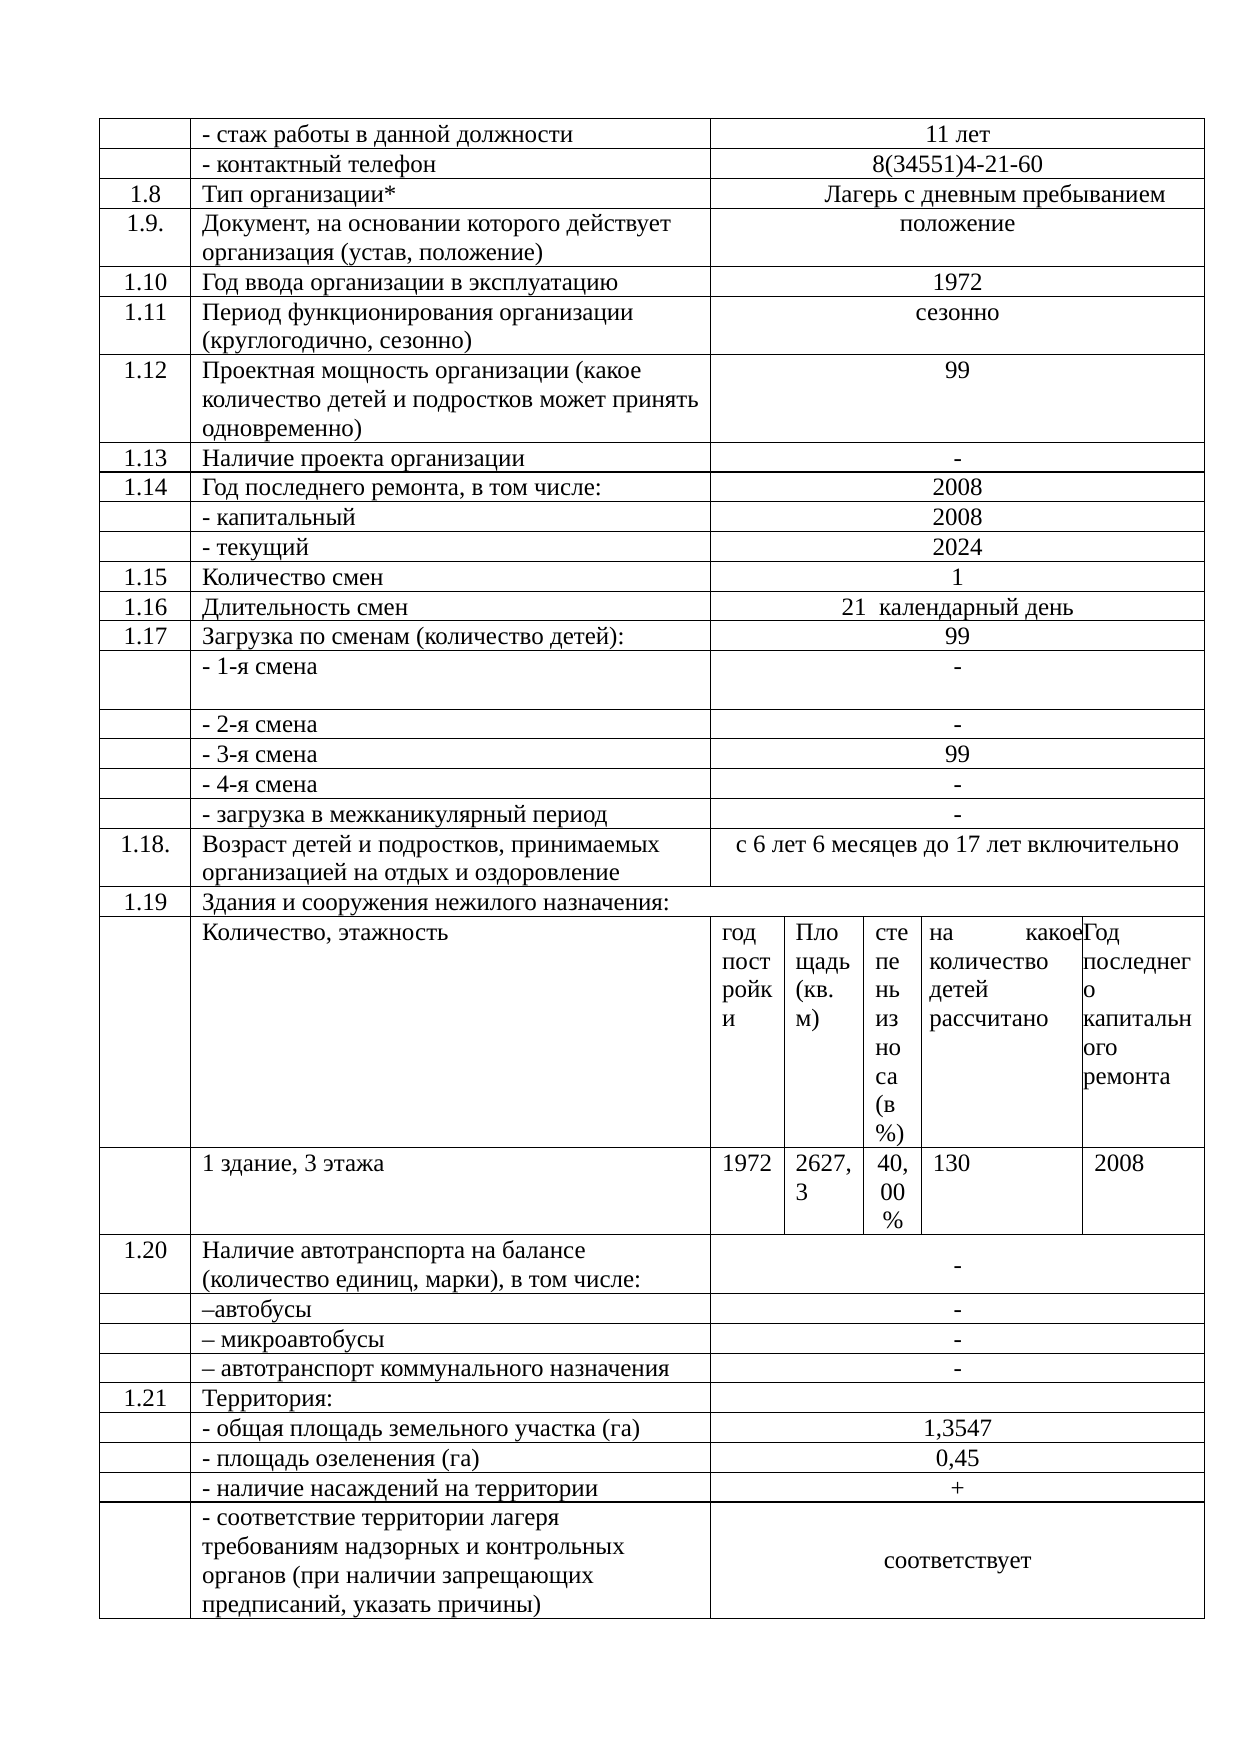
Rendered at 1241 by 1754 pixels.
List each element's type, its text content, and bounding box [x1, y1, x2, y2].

table_cell 21 календарный день [711, 592, 1204, 620]
table_cell [1205, 354, 1219, 442]
table_cell 130 [922, 1148, 1082, 1234]
table_cell Год последнего ремонта, в том числе: [191, 473, 710, 501]
table_cell на какое количество детей рассчитано [922, 917, 1082, 1147]
table_cell - загрузка в межканикулярный период [191, 799, 710, 828]
table_cell [100, 739, 190, 768]
table_cell [1205, 828, 1219, 886]
table_cell [1219, 501, 1240, 531]
table_cell [1219, 1442, 1240, 1472]
table_cell [100, 502, 190, 531]
table_cell [1205, 1147, 1219, 1234]
table_cell [100, 1324, 190, 1352]
table_cell - [711, 1235, 1204, 1293]
table_cell [1205, 1442, 1219, 1472]
table_cell [1205, 118, 1219, 148]
table_cell [1219, 886, 1240, 916]
table_cell Количество, этажность [191, 917, 710, 1147]
table_cell с 6 лет 6 месяцев до 17 лет включительно [711, 829, 1204, 886]
table_cell [1205, 442, 1219, 471]
table_cell [1219, 1382, 1240, 1412]
table_cell [1205, 709, 1219, 738]
table_cell 2008 [711, 502, 1204, 531]
table_cell - 3-я смена [191, 739, 710, 768]
table_cell 11 лет [711, 119, 1204, 148]
table_cell - текущий [191, 532, 710, 561]
table_cell [1219, 709, 1240, 738]
table_cell - наличие насаждений на территории [191, 1473, 710, 1501]
table_cell 1.17 [100, 621, 190, 650]
table_cell [100, 1148, 190, 1234]
table_cell - [711, 710, 1204, 738]
table_cell - стаж работы в данной должности [191, 119, 710, 148]
table_cell 2008 [1083, 1148, 1204, 1234]
table_cell - [711, 1324, 1204, 1352]
table_cell [1219, 208, 1240, 266]
table_cell [100, 1473, 190, 1501]
table_cell 2024 [711, 532, 1204, 561]
table_cell 1.14 [100, 473, 190, 501]
table_cell год постройки [711, 917, 784, 1147]
table_cell [1205, 886, 1219, 916]
table_cell Год последнего капитального ремонта [1083, 917, 1204, 1147]
table_cell [100, 149, 190, 178]
table_cell - [711, 769, 1204, 798]
table_cell [1205, 650, 1219, 708]
table_cell 99 [711, 621, 1204, 650]
table_cell 99 [711, 739, 1204, 768]
table_cell 1 здание, 3 этажа [191, 1148, 710, 1234]
table_cell [1205, 1472, 1219, 1501]
table_cell [1219, 266, 1240, 296]
table_cell Лагерь с дневным пребыванием [711, 179, 1204, 207]
table_cell [1205, 1501, 1219, 1617]
table_cell [1205, 501, 1219, 531]
table_cell [100, 1503, 190, 1617]
table_cell [1219, 828, 1240, 886]
table_cell [1205, 531, 1219, 561]
table_cell 1.11 [100, 297, 190, 354]
table_cell [1219, 296, 1240, 354]
table_cell [1219, 118, 1240, 148]
table_cell – автотранспорт коммунального назначения [191, 1354, 710, 1382]
table_cell 1,3547 [711, 1413, 1204, 1442]
table_cell [1219, 471, 1240, 501]
table_cell - 2-я смена [191, 710, 710, 738]
table_cell - площадь озеленения (га) [191, 1443, 710, 1472]
table_cell [1205, 591, 1219, 620]
table_cell Загрузка по сменам (количество детей): [191, 621, 710, 650]
table_cell Количество смен [191, 562, 710, 591]
table_cell [1205, 738, 1219, 768]
table_cell 40,00% [864, 1148, 921, 1234]
table_cell [1205, 471, 1219, 501]
table_cell Проектная мощность организации (какое количество детей и подростков может принять одновременно) [191, 355, 710, 442]
table_cell [1219, 1234, 1240, 1293]
table_cell – микроавтобусы [191, 1324, 710, 1352]
table_cell Год ввода организации в эксплуатацию [191, 267, 710, 296]
table_cell [1219, 738, 1240, 768]
table_cell 8(34551)4-21-60 [711, 149, 1204, 178]
table_cell [1219, 148, 1240, 178]
table_cell [1205, 296, 1219, 354]
table_cell 1.16 [100, 592, 190, 620]
table_cell [100, 1443, 190, 1472]
table_cell степень износа (в %) [864, 917, 921, 1147]
table_cell Наличие автотранспорта на балансе (количество единиц, марки), в том числе: [191, 1235, 710, 1293]
table_cell - соответствие территории лагеря требованиям надзорных и контрольных органов (при наличии запрещающих предписаний, указать причины) [191, 1503, 710, 1617]
table_cell - [711, 799, 1204, 828]
table_cell 99 [711, 355, 1204, 442]
table_cell Здания и сооружения нежилого назначения: [191, 887, 1204, 916]
table_cell [100, 651, 190, 708]
table_cell [1219, 178, 1240, 207]
table_cell - контактный телефон [191, 149, 710, 178]
table_cell [1205, 1353, 1219, 1382]
table_cell Территория: [191, 1383, 710, 1412]
table_cell [1219, 531, 1240, 561]
table_cell [1219, 1501, 1240, 1617]
table_cell [100, 1354, 190, 1382]
table_cell Длительность смен [191, 592, 710, 620]
table_cell [100, 769, 190, 798]
table_cell [1219, 1323, 1240, 1352]
table_cell [1219, 1472, 1240, 1501]
table_cell [1219, 798, 1240, 828]
table_cell [1219, 1412, 1240, 1442]
table_cell [1205, 1412, 1219, 1442]
table_cell 1.18. [100, 829, 190, 886]
table_cell 1.9. [100, 209, 190, 266]
table_cell 1972 [711, 267, 1204, 296]
table_cell - капитальный [191, 502, 710, 531]
table_cell [1205, 916, 1219, 1147]
table_cell Площадь (кв. м) [785, 917, 863, 1147]
table_cell [100, 532, 190, 561]
table_cell [1219, 442, 1240, 471]
table_cell 1.19 [100, 887, 190, 916]
table_cell [1205, 1293, 1219, 1323]
table_cell 1.12 [100, 355, 190, 442]
table_cell [100, 119, 190, 148]
table_cell Возраст детей и подростков, принимаемых организацией на отдых и оздоровление [191, 829, 710, 886]
table_cell [1219, 1293, 1240, 1323]
table_cell Документ, на основании которого действует организация (устав, положение) [191, 209, 710, 266]
table_cell [1205, 148, 1219, 178]
table_cell Тип организации* [191, 179, 710, 207]
table_cell [1205, 208, 1219, 266]
table_cell [1205, 1382, 1219, 1412]
table_cell [1205, 768, 1219, 798]
table_cell - 1-я смена [191, 651, 710, 708]
table_cell 1.13 [100, 443, 190, 471]
table_cell 2627,3 [785, 1148, 863, 1234]
table_cell [1205, 798, 1219, 828]
table_cell [1219, 650, 1240, 708]
table_cell 1.10 [100, 267, 190, 296]
table_cell 1972 [711, 1148, 784, 1234]
table_cell + [711, 1473, 1204, 1501]
table_cell [1205, 620, 1219, 650]
table_cell [1205, 561, 1219, 591]
table_cell - [711, 1354, 1204, 1382]
table_cell сезонно [711, 297, 1204, 354]
table_cell [1219, 561, 1240, 591]
table_cell 0,45 [711, 1443, 1204, 1472]
table_cell Период функционирования организации (круглогодично, сезонно) [191, 297, 710, 354]
table_cell [1219, 591, 1240, 620]
table_cell соответствует [711, 1503, 1204, 1617]
table_cell 1.15 [100, 562, 190, 591]
table_cell 1.20 [100, 1235, 190, 1293]
table_cell положение [711, 209, 1204, 266]
table_cell 2008 [711, 473, 1204, 501]
table_cell [1219, 1147, 1240, 1234]
table_cell - 4-я смена [191, 769, 710, 798]
table_cell [1205, 266, 1219, 296]
table_cell 1 [711, 562, 1204, 591]
table_cell [100, 917, 190, 1147]
table_cell 1.21 [100, 1383, 190, 1412]
table_cell [1205, 1323, 1219, 1352]
table_cell - [711, 1294, 1204, 1323]
table_cell –автобусы [191, 1294, 710, 1323]
table_cell - общая площадь земельного участка (га) [191, 1413, 710, 1442]
table_cell [1219, 916, 1240, 1147]
table_cell 1.8 [100, 179, 190, 207]
table_cell [1205, 178, 1219, 207]
table_cell - [711, 443, 1204, 471]
table_cell [1219, 620, 1240, 650]
table_cell [1219, 354, 1240, 442]
table_cell - [711, 651, 1204, 708]
table_cell Наличие проекта организации [191, 443, 710, 471]
table_cell [100, 710, 190, 738]
table_cell [1205, 1234, 1219, 1293]
table_cell [100, 1294, 190, 1323]
table_cell [1219, 768, 1240, 798]
table_cell [1219, 1353, 1240, 1382]
table_cell [100, 799, 190, 828]
table_cell [100, 1413, 190, 1442]
table_cell [711, 1383, 1204, 1412]
